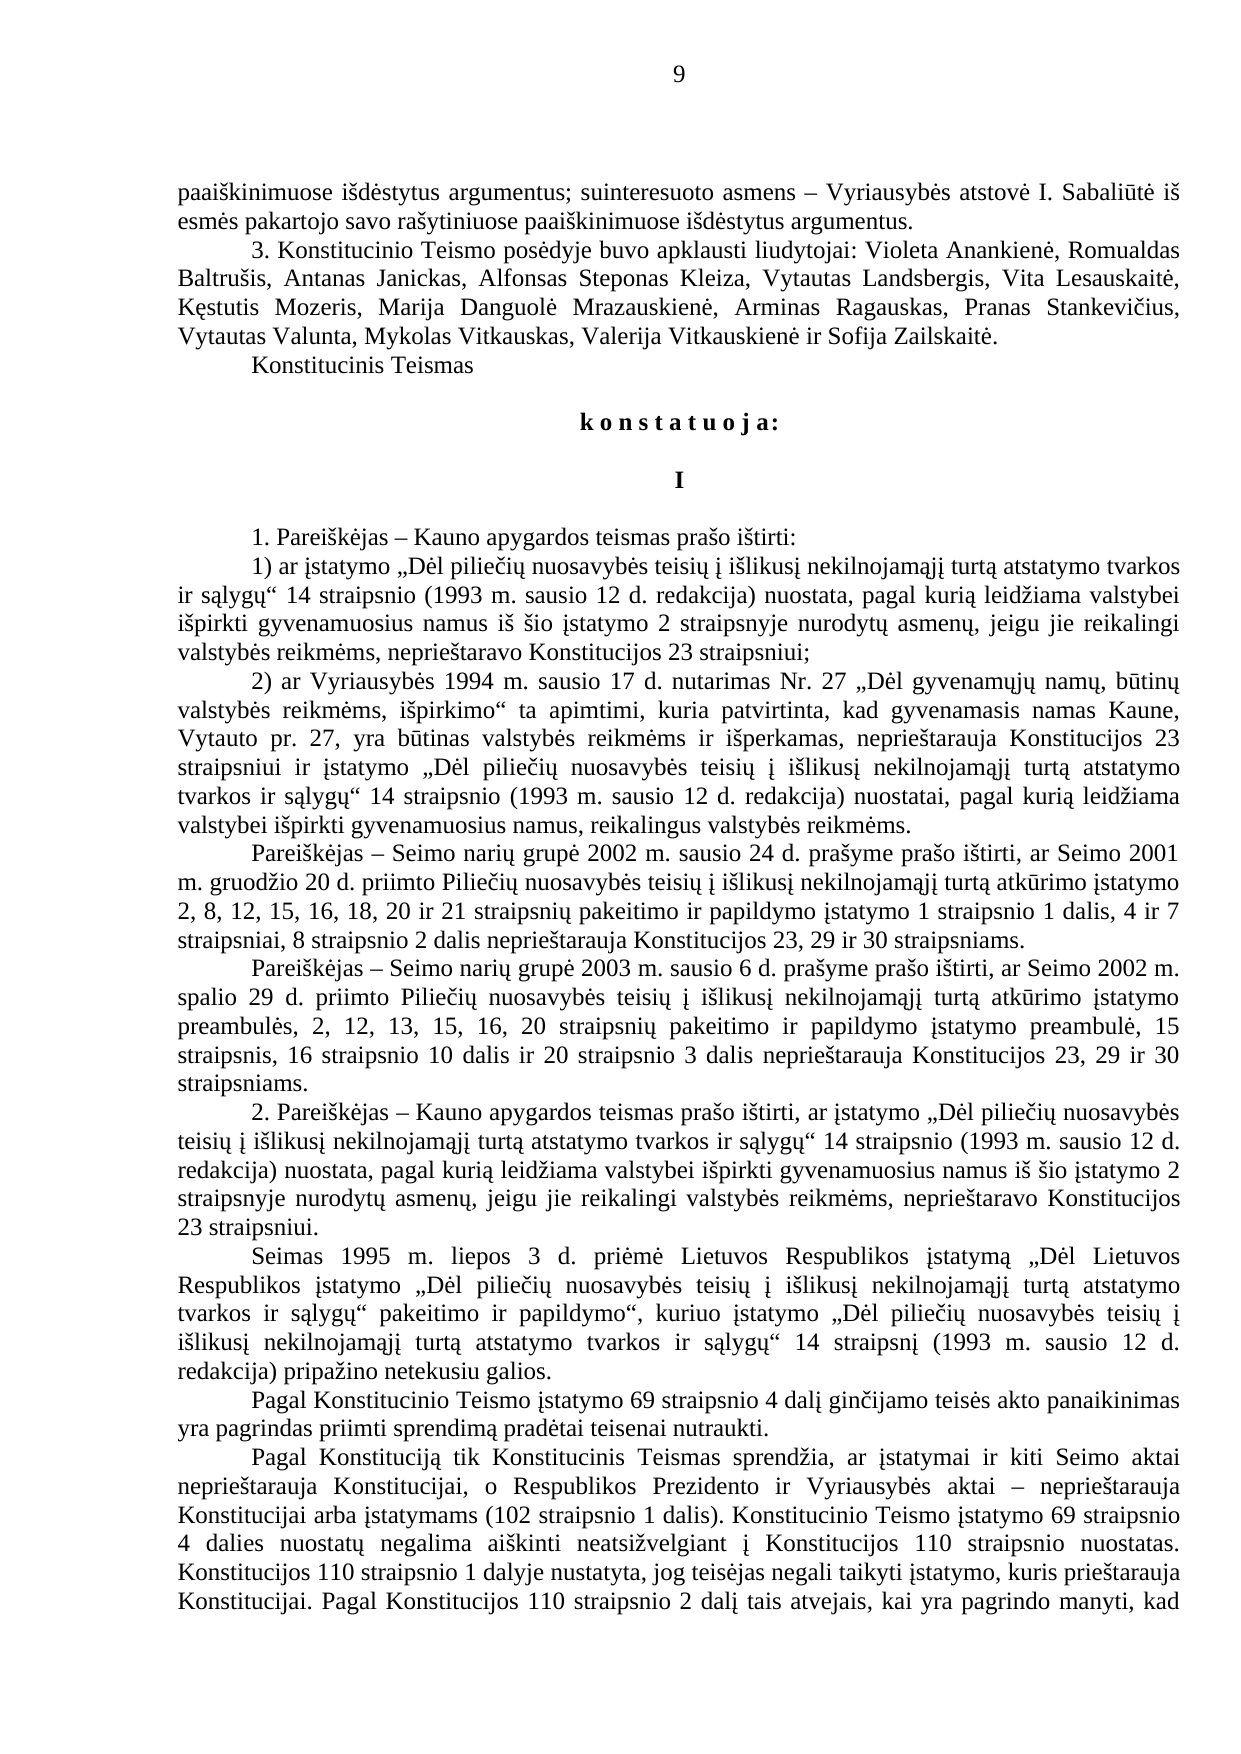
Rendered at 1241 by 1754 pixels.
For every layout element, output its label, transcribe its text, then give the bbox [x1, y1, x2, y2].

text paaiškinimuose išdėstytus argumentus; suinteresuoto asmens – Vyriausybės atstovė I. Sabaliūtė iš esmės pakartojo savo rašytiniuose paaiškinimuose išdėstytus argumentus. [177, 177, 1181, 235]
text konstatuoja: [177, 407, 1181, 436]
text 1) ar įstatymo „Dėl piliečių nuosavybės teisių į išlikusį nekilnojamąjį turtą atstatymo tvarkos ir sąlygų“ 14 straipsnio (1993 m. sausio 12 d. redakcija) nuostata, pagal kurią leidžiama valstybei išpirkti gyvenamuosius namus iš šio įstatymo 2 straipsnyje nurodytų asmenų, jeigu jie reikalingi valstybės reikmėms, neprieštaravo Konstitucijos 23 straipsniui; [177, 551, 1181, 666]
text 2) ar Vyriausybės 1994 m. sausio 17 d. nutarimas Nr. 27 „Dėl gyvenamųjų namų, būtinų valstybės reikmėms, išpirkimo“ ta apimtimi, kuria patvirtinta, kad gyvenamasis namas Kaune, Vytauto pr. 27, yra būtinas valstybės reikmėms ir išperkamas, neprieštarauja Konstitucijos 23 straipsniui ir įstatymo „Dėl piliečių nuosavybės teisių į išlikusį nekilnojamąjį turtą atstatymo tvarkos ir sąlygų“ 14 straipsnio (1993 m. sausio 12 d. redakcija) nuostatai, pagal kurią leidžiama valstybei išpirkti gyvenamuosius namus, reikalingus valstybės reikmėms. [177, 666, 1181, 838]
text 2. Pareiškėjas – Kauno apygardos teismas prašo ištirti, ar įstatymo „Dėl piliečių nuosavybės teisių į išlikusį nekilnojamąjį turtą atstatymo tvarkos ir sąlygų“ 14 straipsnio (1993 m. sausio 12 d. redakcija) nuostata, pagal kurią leidžiama valstybei išpirkti gyvenamuosius namus iš šio įstatymo 2 straipsnyje nurodytų asmenų, jeigu jie reikalingi valstybės reikmėms, neprieštaravo Konstitucijos 23 straipsniui. [177, 1097, 1181, 1241]
text Pareiškėjas – Seimo narių grupė 2002 m. sausio 24 d. prašyme prašo ištirti, ar Seimo 2001 m. gruodžio 20 d. priimto Piliečių nuosavybės teisių į išlikusį nekilnojamąjį turtą atkūrimo įstatymo 2, 8, 12, 15, 16, 18, 20 ir 21 straipsnių pakeitimo ir papildymo įstatymo 1 straipsnio 1 dalis, 4 ir 7 straipsniai, 8 straipsnio 2 dalis neprieštarauja Konstitucijos 23, 29 ir 30 straipsniams. [177, 838, 1181, 953]
text Pagal Konstitucinio Teismo įstatymo 69 straipsnio 4 dalį ginčijamo teisės akto panaikinimas yra pagrindas priimti sprendimą pradėtai teisenai nutraukti. [177, 1385, 1181, 1442]
text Pagal Konstituciją tik Konstitucinis Teismas sprendžia, ar įstatymai ir kiti Seimo aktai neprieštarauja Konstitucijai, o Respublikos Prezidento ir Vyriausybės aktai – neprieštarauja Konstitucijai arba įstatymams (102 straipsnio 1 dalis). Konstitucinio Teismo įstatymo 69 straipsnio 4 dalies nuostatų negalima aiškinti neatsižvelgiant į Konstitucijos 110 straipsnio nuostatas. Konstitucijos 110 straipsnio 1 dalyje nustatyta, jog teisėjas negali taikyti įstatymo, kuris prieštarauja Konstitucijai. Pagal Konstitucijos 110 straipsnio 2 dalį tais atvejais, kai yra pagrindo manyti, kad [177, 1442, 1181, 1615]
text Seimas 1995 m. liepos 3 d. priėmė Lietuvos Respublikos įstatymą „Dėl Lietuvos Respublikos įstatymo „Dėl piliečių nuosavybės teisių į išlikusį nekilnojamąjį turtą atstatymo tvarkos ir sąlygų“ pakeitimo ir papildymo“, kuriuo įstatymo „Dėl piliečių nuosavybės teisių į išlikusį nekilnojamąjį turtą atstatymo tvarkos ir sąlygų“ 14 straipsnį (1993 m. sausio 12 d. redakcija) pripažino netekusiu galios. [177, 1241, 1181, 1385]
text I [177, 465, 1181, 493]
text Pareiškėjas – Seimo narių grupė 2003 m. sausio 6 d. prašyme prašo ištirti, ar Seimo 2002 m. spalio 29 d. priimto Piliečių nuosavybės teisių į išlikusį nekilnojamąjį turtą atkūrimo įstatymo preambulės, 2, 12, 13, 15, 16, 20 straipsnių pakeitimo ir papildymo įstatymo preambulė, 15 straipsnis, 16 straipsnio 10 dalis ir 20 straipsnio 3 dalis neprieštarauja Konstitucijos 23, 29 ir 30 straipsniams. [177, 953, 1181, 1097]
text 3. Konstitucinio Teismo posėdyje buvo apklausti liudytojai: Violeta Anankienė, Romualdas Baltrušis, Antanas Janickas, Alfonsas Steponas Kleiza, Vytautas Landsbergis, Vita Lesauskaitė, Kęstutis Mozeris, Marija Danguolė Mrazauskienė, Arminas Ragauskas, Pranas Stankevičius, Vytautas Valunta, Mykolas Vitkauskas, Valerija Vitkauskienė ir Sofija Zailskaitė. [177, 235, 1181, 350]
text 1. Pareiškėjas – Kauno apygardos teismas prašo ištirti: [177, 522, 1181, 551]
text Konstitucinis Teismas [177, 350, 1181, 378]
